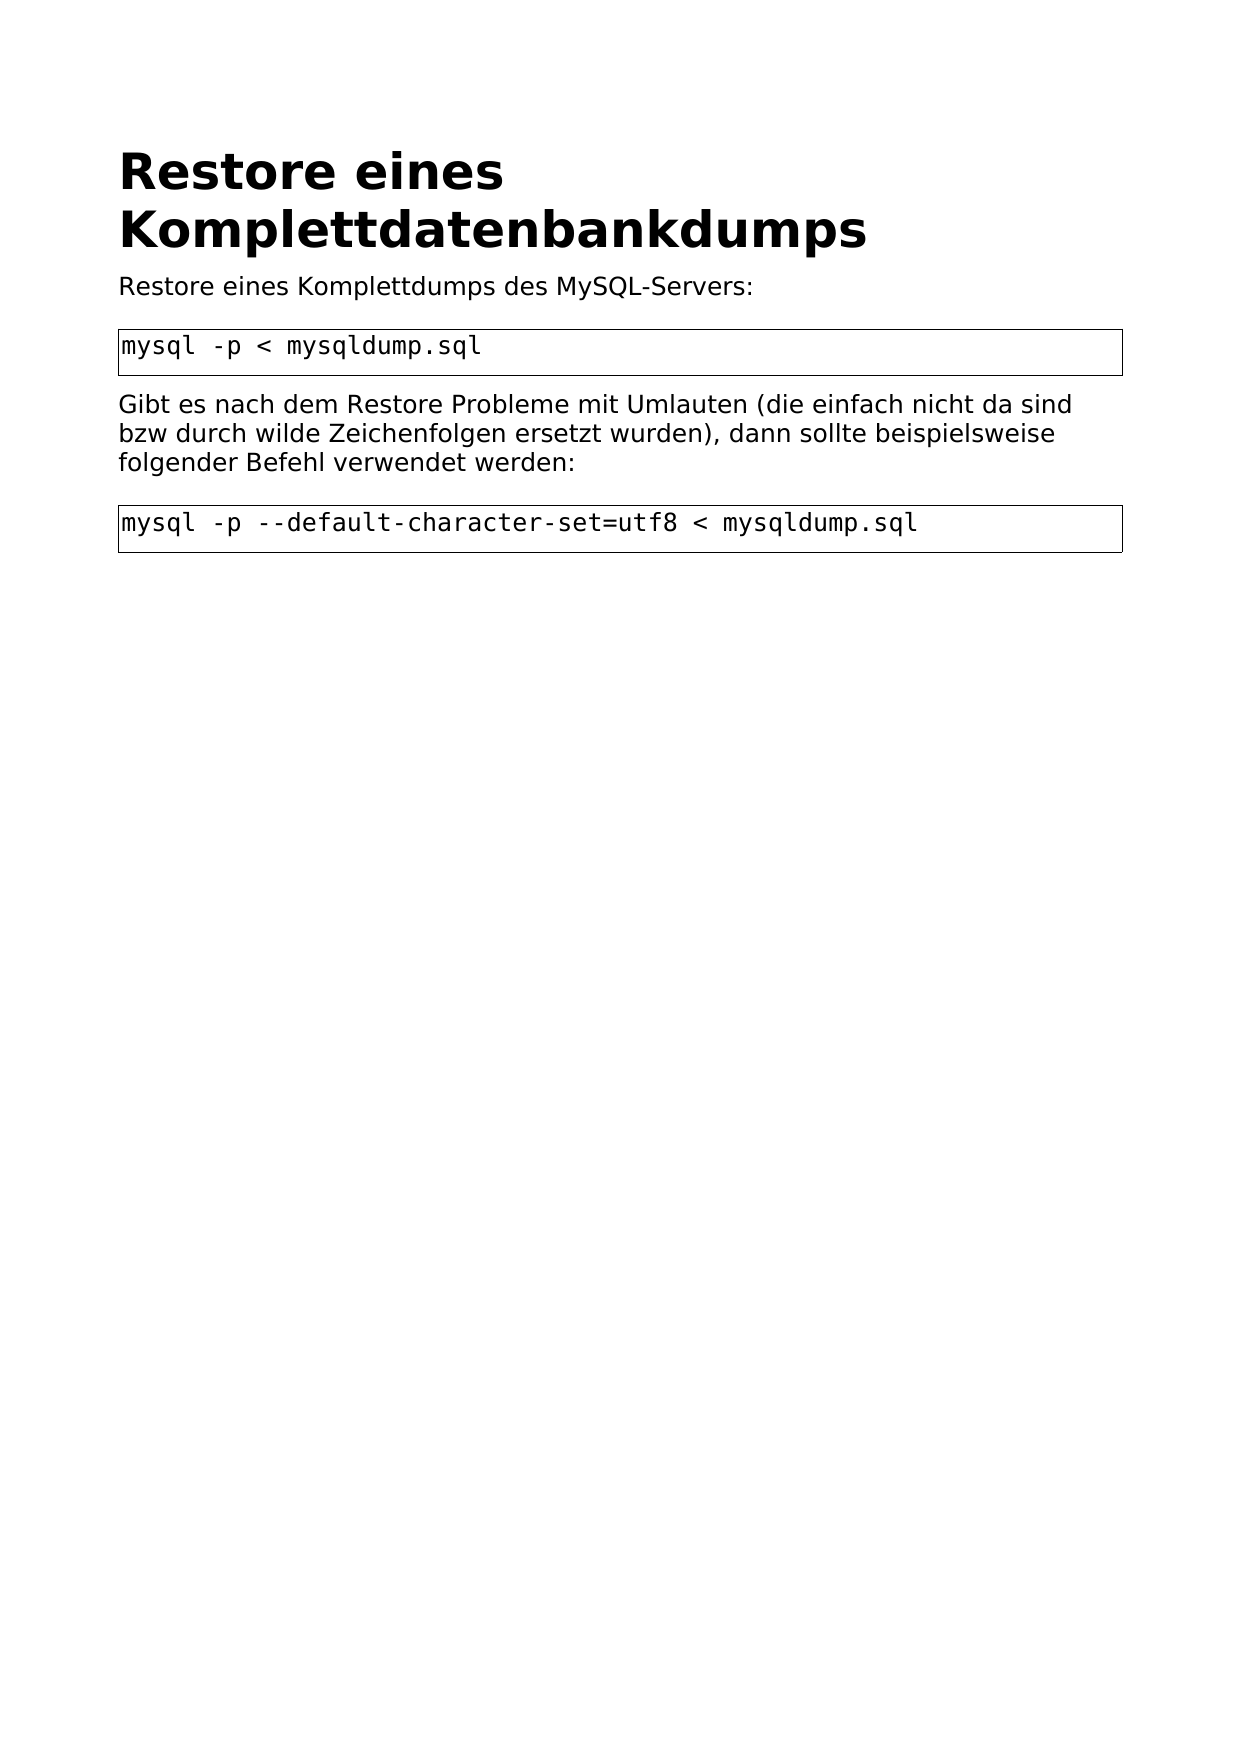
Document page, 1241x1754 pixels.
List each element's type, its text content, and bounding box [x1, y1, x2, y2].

text Gibt es nach dem Restore Probleme mit Umlauten (die einfach nicht da sind bzw durch wilde Zeichenfolgen ersetzt wurden), dann sollte beispielsweise folgender Befehl verwendet werden: [118, 390, 1122, 478]
table_header mysql -p < mysqldump.sql [119, 330, 1122, 375]
subtitle Restore eines Komplettdatenbankdumps [118, 143, 1122, 259]
table_header mysql -p --default-character-set=utf8 < mysqldump.sql [119, 506, 1122, 552]
text Restore eines Komplettdumps des MySQL-Servers: [118, 272, 1122, 301]
